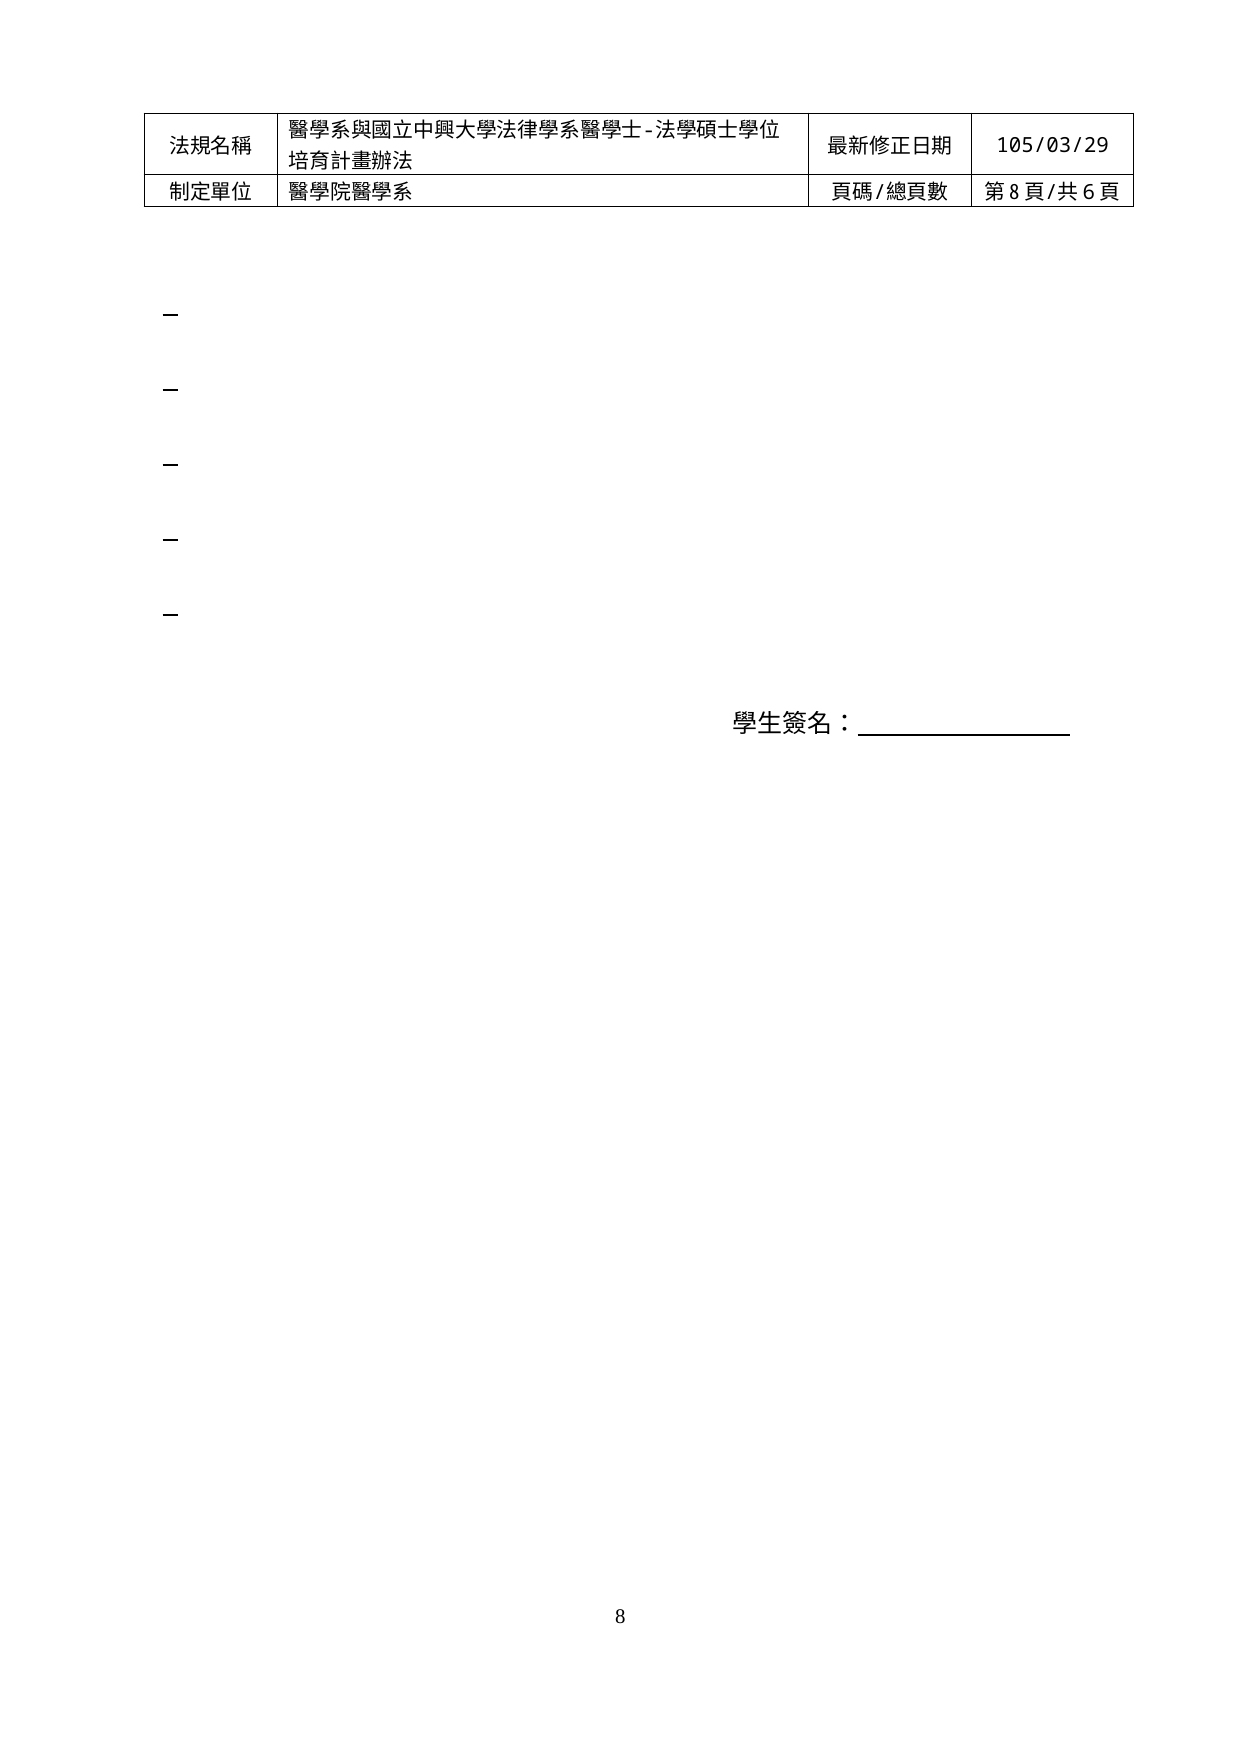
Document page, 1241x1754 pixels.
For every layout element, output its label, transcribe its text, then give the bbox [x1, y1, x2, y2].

text 學生簽名： [162, 680, 1078, 742]
